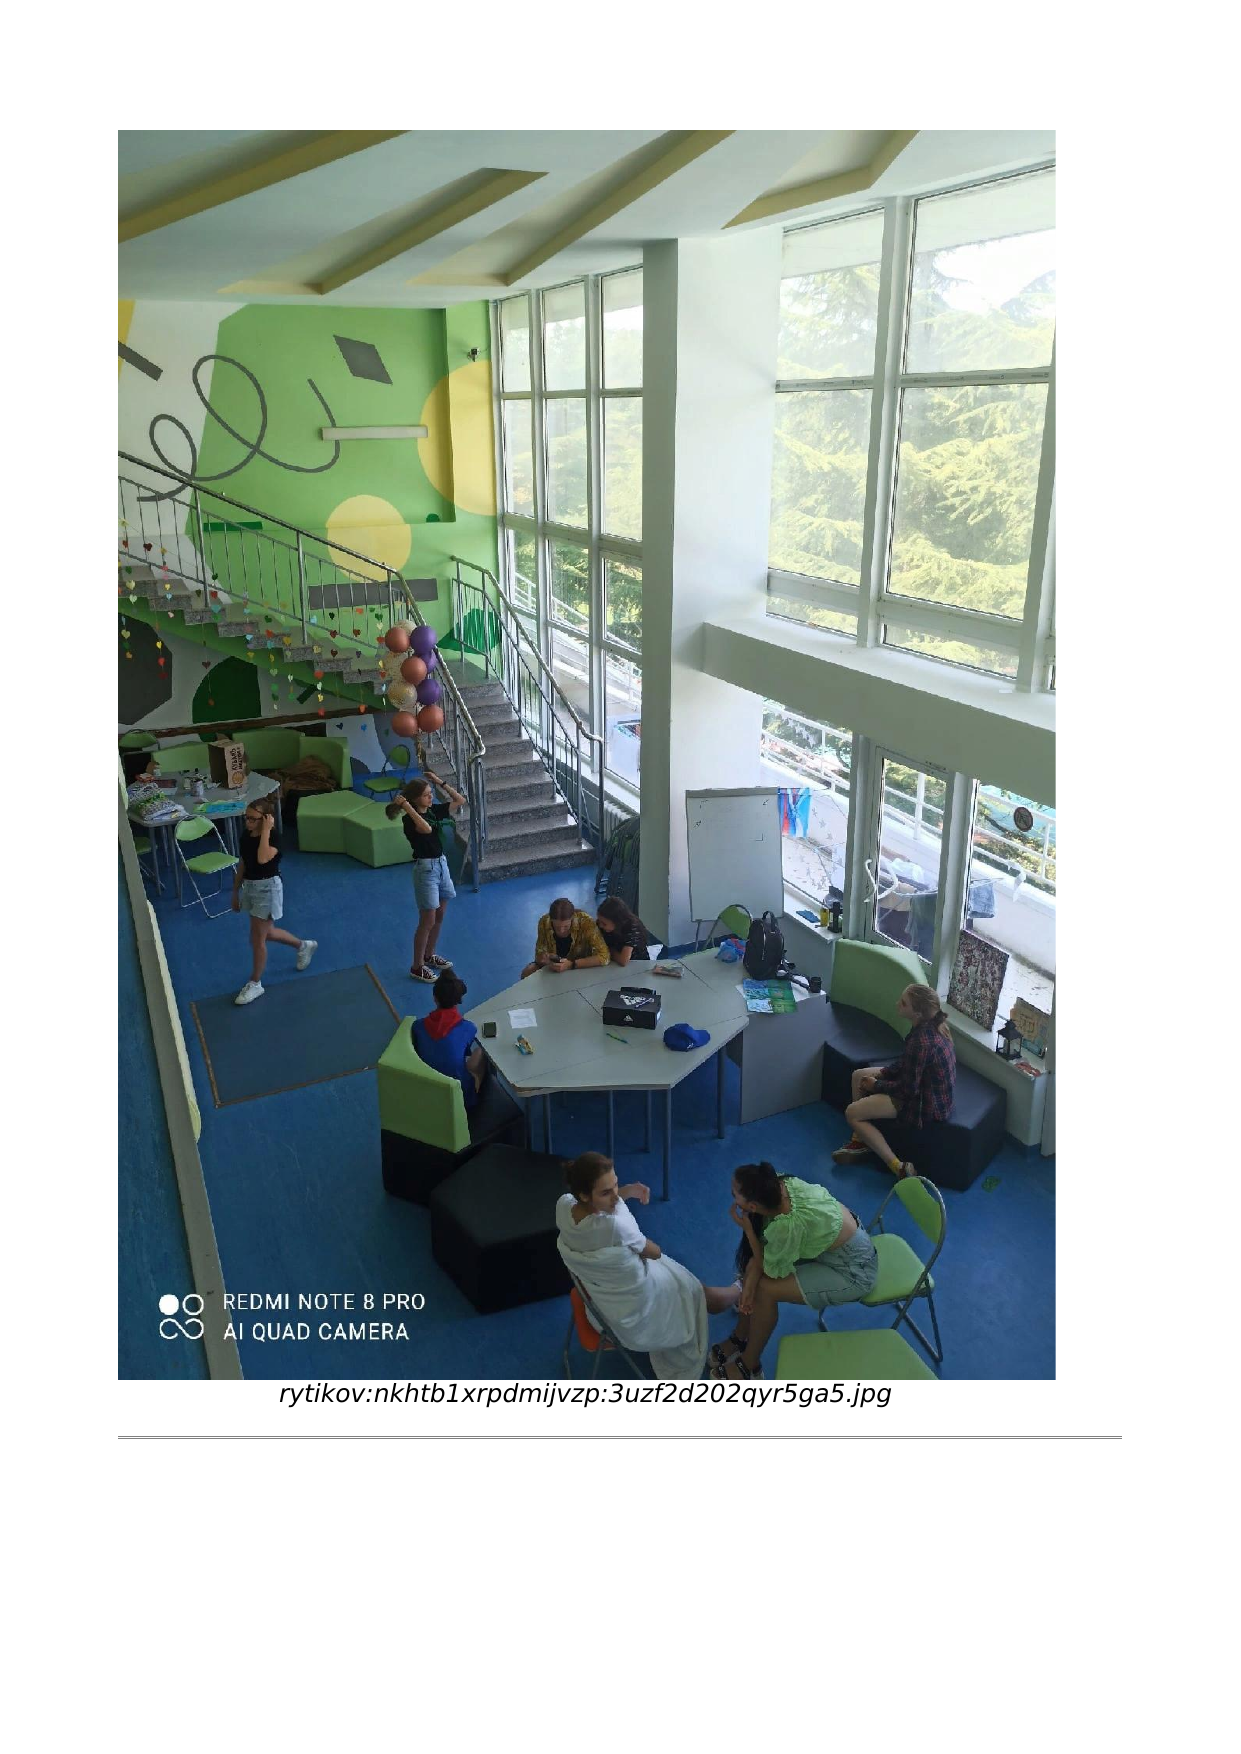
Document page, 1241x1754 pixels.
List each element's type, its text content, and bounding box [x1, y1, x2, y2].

text rytikov:nkhtb1xrpdmijvzp:3uzf2d202qyr5ga5.jpg [118, 1380, 1056, 1409]
picture [118, 130, 1056, 1380]
